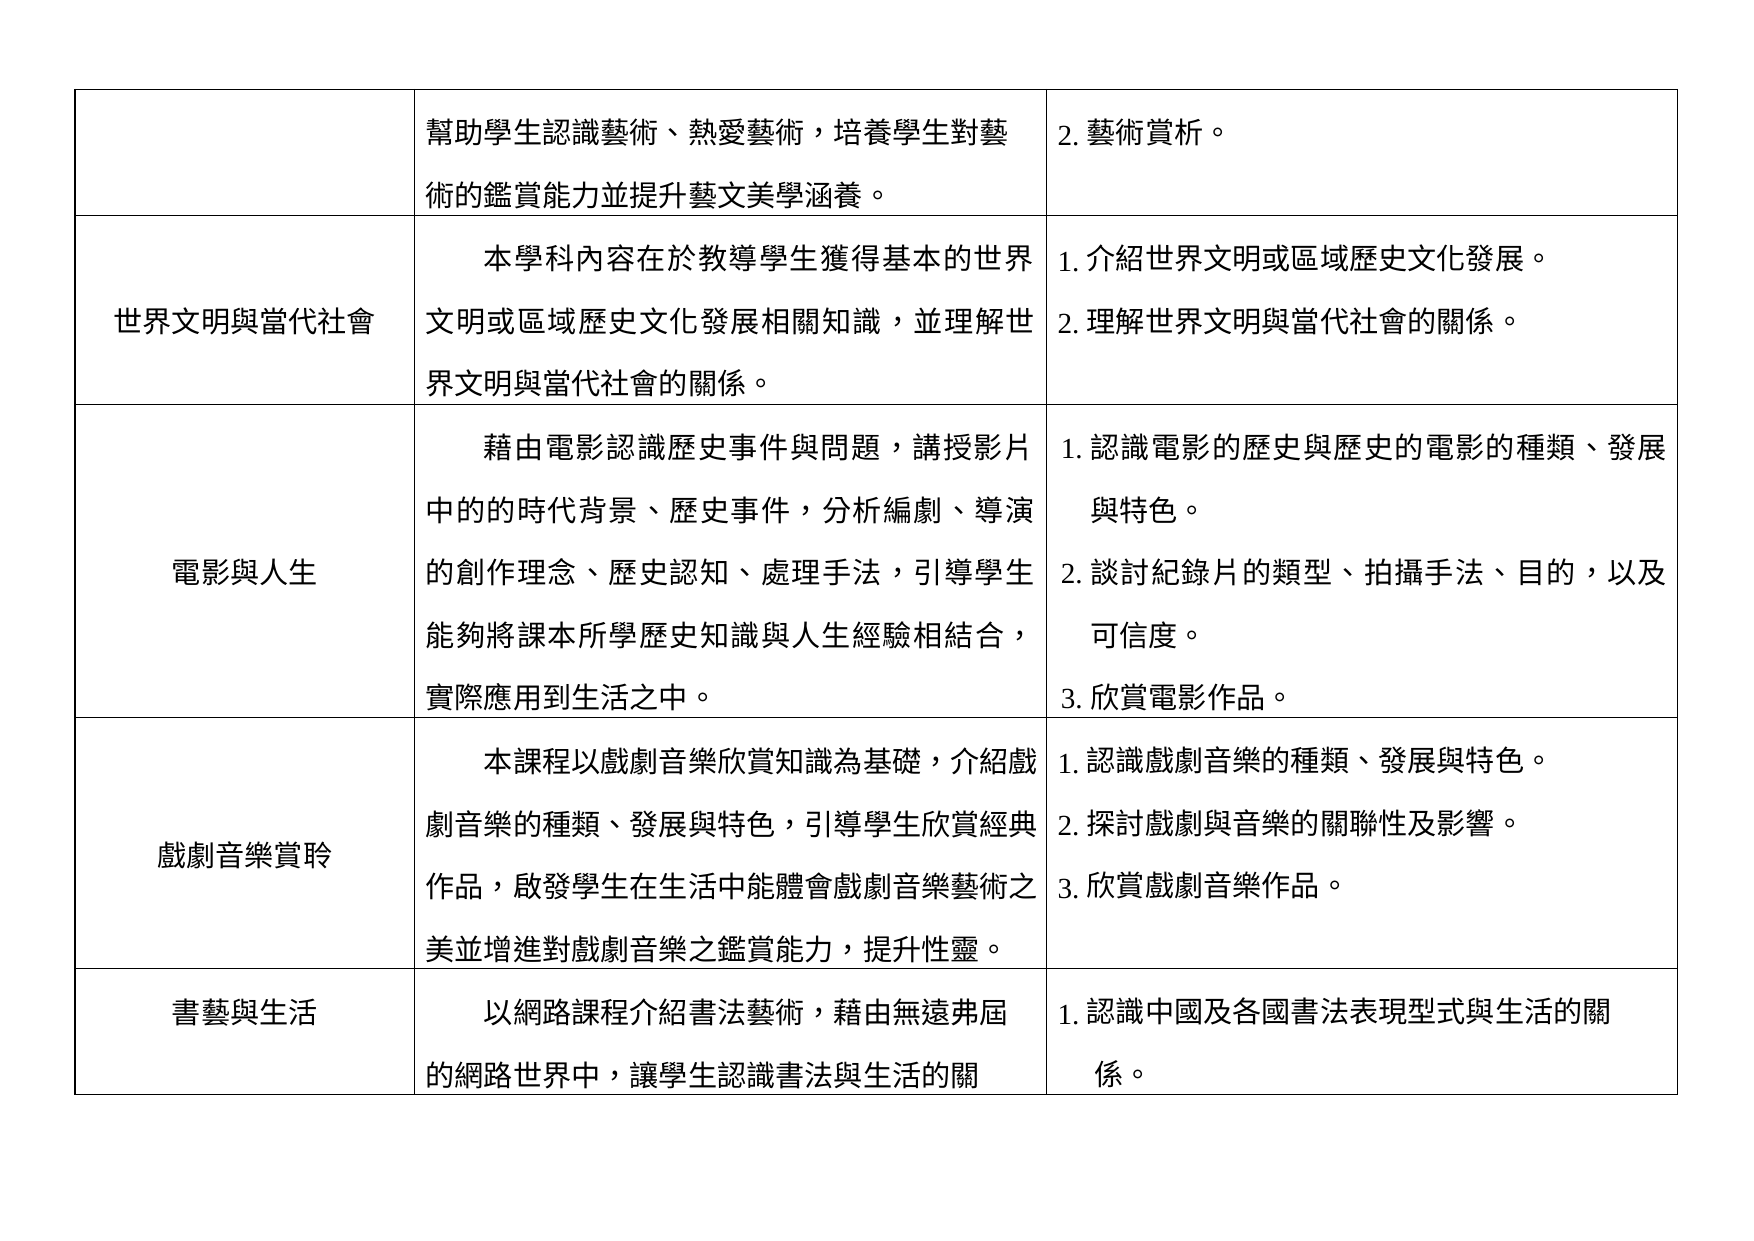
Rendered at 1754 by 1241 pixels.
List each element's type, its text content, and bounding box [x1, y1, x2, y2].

table_cell 戲劇音樂賞聆 [76, 718, 414, 968]
table_cell 藝術介紹。 藝術賞析。 [1047, 90, 1677, 215]
table_cell [76, 90, 414, 215]
table_cell 本學科內容在於教導學生獲得基本的世界文明或區域歷史文化發展相關知識，並理解世界文明與當代社會的關係。 [415, 216, 1046, 403]
table_cell 認識電影的歷史與歷史的電影的種類、發展與特色。 談討紀錄片的類型、拍攝手法、目的，以及可信度。 欣賞電影作品。 [1047, 405, 1677, 717]
table_cell 認識中國及各國書法表現型式與生活的關係。 應用文字繪、寫技能於各種實用生活情境中。 養成書法美感欣賞能力與探索書法藝術品味的興趣。 [1047, 969, 1677, 1094]
table_cell 書藝與生活 [76, 969, 414, 1094]
table_cell 介紹世界文明或區域歷史文化發展。 理解世界文明與當代社會的關係。 [1047, 216, 1677, 403]
table_cell 以網路課程介紹書法藝術，藉由無遠弗屆的網路世界中，讓學生認識書法與生活的關 [415, 969, 1046, 1094]
table_cell 藉由電影認識歷史事件與問題，講授影片中的的時代背景、歷史事件，分析編劇、導演的創作理念、歷史認知、處理手法，引導學生能夠將課本所學歷史知識與人生經驗相結合，實際應用到生活之中。 [415, 405, 1046, 717]
table_cell 電影與人生 [76, 405, 414, 717]
table_cell 認識戲劇音樂的種類、發展與特色。 探討戲劇與音樂的關聯性及影響。 欣賞戲劇音樂作品。 [1047, 718, 1677, 968]
table_cell 本課程以戲劇音樂欣賞知識為基礎，介紹戲劇音樂的種類、發展與特色，引導學生欣賞經典作品，啟發學生在生活中能體會戲劇音樂藝術之美並增進對戲劇音樂之鑑賞能力，提升性靈。 [415, 718, 1046, 968]
table_cell 世界文明與當代社會 [76, 216, 414, 403]
table_cell 幫助學生認識藝術、熱愛藝術，培養學生對藝術的鑑賞能力並提升藝文美學涵養。 [415, 90, 1046, 215]
